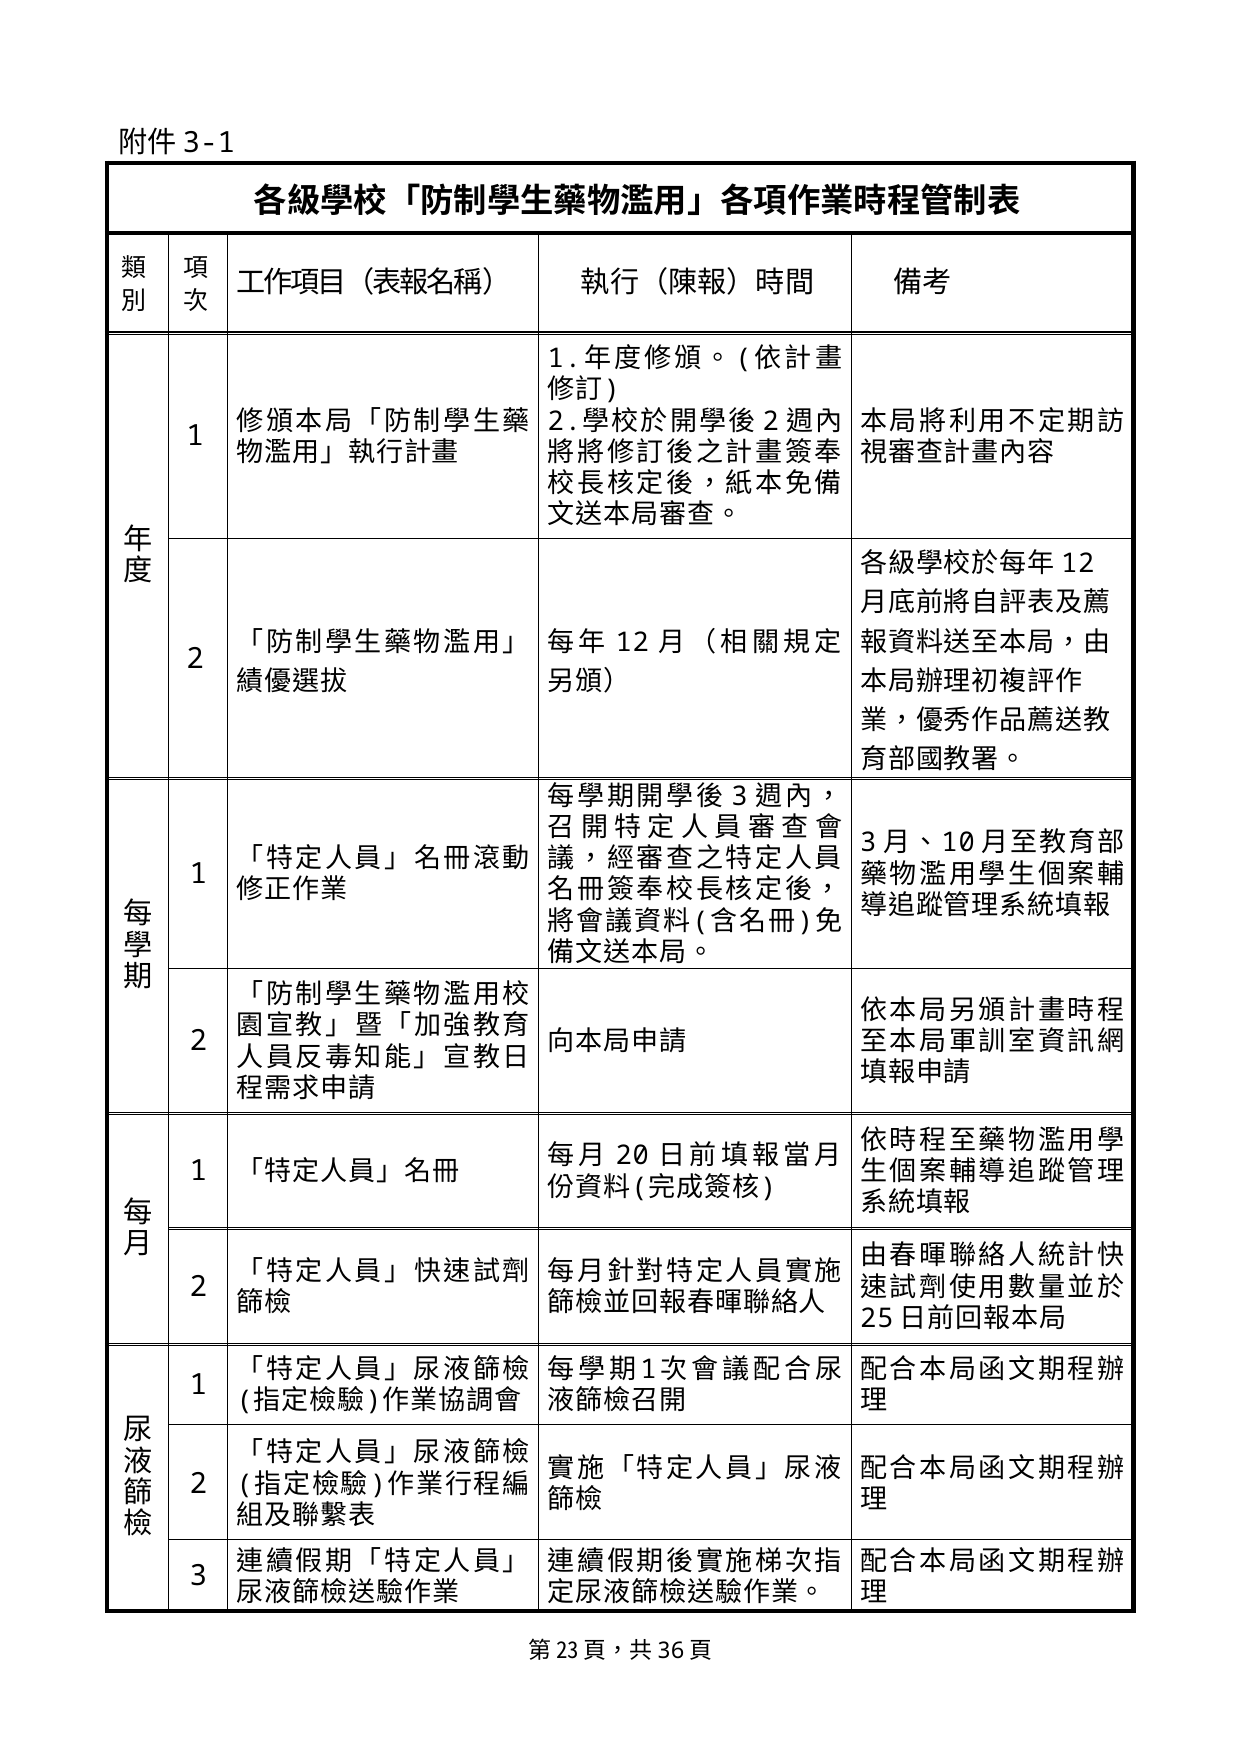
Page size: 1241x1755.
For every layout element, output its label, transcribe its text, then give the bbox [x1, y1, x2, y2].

table_cell 3 [169, 1540, 227, 1609]
table_cell 由春暉聯絡人統計快速試劑使用數量並於25日前回報本局 [852, 1230, 1131, 1343]
table_cell 3月、10月至教育部藥物濫用學生個案輔導追蹤管理系統填報 [852, 780, 1131, 967]
table_cell 連續假期「特定人員」尿液篩檢送驗作業 [228, 1540, 538, 1609]
table_cell 配合本局函文期程辦理 [852, 1425, 1131, 1539]
table_cell 1.年度修頒。(依計畫修訂) 2.學校於開學後2週內將將修訂後之計畫簽奉校長核定後，紙本免備文送本局審查。 [539, 335, 851, 538]
table_cell 連續假期後實施梯次指定尿液篩檢送驗作業。 [539, 1540, 851, 1609]
table_cell 2 [169, 969, 227, 1112]
table_cell 尿液篩檢 [109, 1346, 168, 1609]
text 附件3-1 [118, 118, 1122, 161]
table_cell 每月20日前填報當月份資料(完成簽核) [539, 1115, 851, 1227]
table_cell 每 月 [109, 1115, 168, 1343]
table_cell 1 [169, 335, 227, 538]
table_cell 「防制學生藥物濫用」績優選拔 [228, 539, 538, 777]
table_cell 執行（陳報）時間 [539, 235, 851, 331]
table_cell 每 學 期 [109, 780, 168, 1112]
table_cell 配合本局函文期程辦理 [852, 1540, 1131, 1609]
table_cell 1 [169, 1346, 227, 1423]
table_cell 「特定人員」尿液篩檢(指定檢驗)作業行程編組及聯繫表 [228, 1425, 538, 1539]
table_cell 修頒本局「防制學生藥物濫用」執行計畫 [228, 335, 538, 538]
table_cell 「特定人員」名冊滾動修正作業 [228, 780, 538, 967]
table_cell 「特定人員」快速試劑篩檢 [228, 1230, 538, 1343]
table_cell 備考 [852, 235, 1131, 331]
table_cell 配合本局函文期程辦理 [852, 1346, 1131, 1423]
table_cell 年度 [109, 335, 168, 777]
table_cell 各級學校於每年12月底前將自評表及薦報資料送至本局，由本局辦理初複評作業，優秀作品薦送教育部國教署。 [852, 539, 1131, 777]
table_cell 「特定人員」名冊 [228, 1115, 538, 1227]
table_cell 每年12月（相關規定另頒） [539, 539, 851, 777]
table_header 各級學校「防制學生藥物濫用」各項作業時程管制表 [109, 165, 1131, 231]
table_cell 2 [169, 539, 227, 777]
table_cell 依時程至藥物濫用學生個案輔導追蹤管理系統填報 [852, 1115, 1131, 1227]
table_cell 每學期開學後3週內，召開特定人員審查會議，經審查之特定人員名冊簽奉校長核定後，將會議資料(含名冊)免備文送本局。 [539, 780, 851, 967]
table_cell 向本局申請 [539, 969, 851, 1112]
table_cell 1 [169, 780, 227, 967]
table_cell 「防制學生藥物濫用校園宣教」暨「加強教育人員反毒知能」宣教日程需求申請 [228, 969, 538, 1112]
table_cell 實施「特定人員」尿液篩檢 [539, 1425, 851, 1539]
table_cell 1 [169, 1115, 227, 1227]
table_cell 項次 [169, 235, 227, 331]
table_cell 本局將利用不定期訪視審查計畫內容 [852, 335, 1131, 538]
table_cell 類別 [109, 235, 168, 331]
table_cell 2 [169, 1425, 227, 1539]
table_cell 工作項目（表報名稱） [228, 235, 538, 331]
table_cell 「特定人員」尿液篩檢(指定檢驗)作業協調會 [228, 1346, 538, 1423]
table_cell 2 [169, 1230, 227, 1343]
table_cell 依本局另頒計畫時程至本局軍訓室資訊網填報申請 [852, 969, 1131, 1112]
table_cell 每學期1次會議配合尿液篩檢召開 [539, 1346, 851, 1423]
table_cell 每月針對特定人員實施篩檢並回報春暉聯絡人 [539, 1230, 851, 1343]
